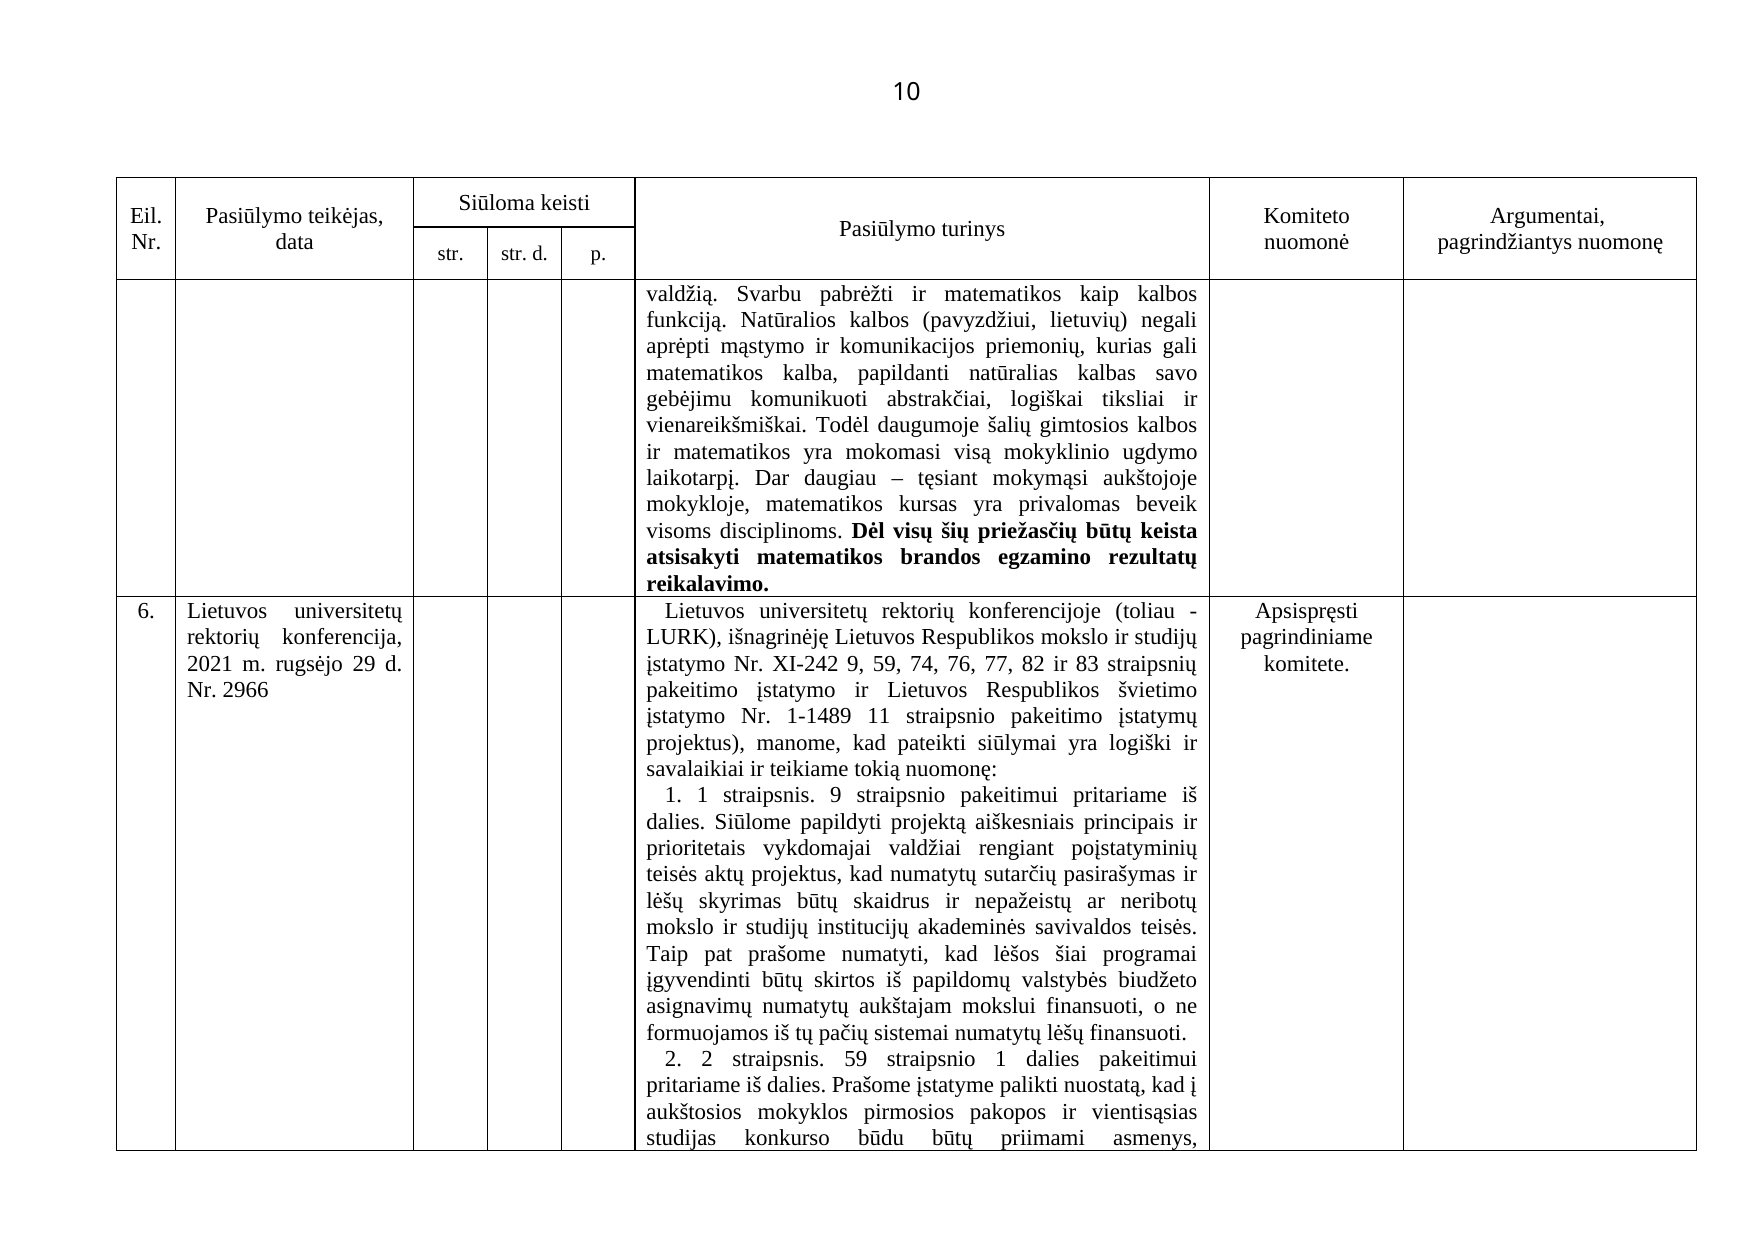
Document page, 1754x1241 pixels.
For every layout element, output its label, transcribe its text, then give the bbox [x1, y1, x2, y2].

table_cell [414, 597, 487, 1150]
table_header Argumentai, pagrindžiantys nuomonę [1404, 178, 1696, 279]
table_cell 6. [117, 597, 175, 1150]
table_cell [1404, 280, 1696, 596]
table_cell [562, 280, 634, 596]
table_cell [562, 597, 634, 1150]
table_cell Apsispręsti pagrindiniame komitete. [1210, 597, 1403, 1150]
table_cell str. [414, 228, 487, 279]
table_cell [414, 280, 487, 596]
table_cell [488, 280, 561, 596]
table_cell [176, 280, 413, 596]
table_header Siūloma keisti [414, 178, 634, 226]
table_cell [117, 280, 175, 596]
table_cell [1404, 597, 1696, 1150]
table_cell p. [562, 228, 634, 279]
table_cell [488, 597, 561, 1150]
table_header Pasiūlymo teikėjas, data [176, 178, 413, 279]
table_cell [1210, 280, 1403, 596]
table_cell str. d. [488, 228, 561, 279]
table_cell Lietuvos universitetų rektorių konferencijoje (toliau - LURK), išnagrinėję Lietuvos Respublikos mokslo ir studijų įstatymo Nr. XI-242 9, 59, 74, 76, 77, 82 ir 83 straipsnių pakeitimo įstatymo ir Lietuvos Respublikos švietimo įstatymo Nr. 1-1489 11 straipsnio pakeitimo įstatymų projektus), manome, kad pateikti siūlymai yra logiški ir savalaikiai ir teikiame tokią nuomonę: 1. 1 straipsnis. 9 straipsnio pakeitimui pritariame iš dalies. Siūlome papildyti projektą aiškesniais principais ir prioritetais vykdomajai valdžiai rengiant poįstatyminių teisės aktų projektus, kad numatytų sutarčių pasirašymas ir lėšų skyrimas būtų skaidrus ir nepažeistų ar neribotų mokslo ir studijų institucijų akademinės savivaldos teisės. Taip pat prašome numatyti, kad lėšos šiai programai įgyvendinti būtų skirtos iš papildomų valstybės biudžeto asignavimų numatytų aukštajam mokslui finansuoti, o ne formuojamos iš tų pačių sistemai numatytų lėšų finansuoti. 2. 2 straipsnis. 59 straipsnio 1 dalies pakeitimui pritariame iš dalies. Prašome įstatyme palikti nuostatą, kad į aukštosios mokyklos pirmosios pakopos ir vientisąsias studijas konkurso būdu būtų priimami asmenys, [636, 597, 1209, 1150]
table_header Eil. Nr. [117, 178, 175, 279]
table_cell Lietuvos universitetų rektorių konferencija, 2021 m. rugsėjo 29 d. Nr. 2966 [176, 597, 413, 1150]
table_header Pasiūlymo turinys [636, 178, 1209, 279]
table_cell valdžią. Svarbu pabrėžti ir matematikos kaip kalbos funkciją. Natūralios kalbos (pavyzdžiui, lietuvių) negali aprėpti mąstymo ir komunikacijos priemonių, kurias gali matematikos kalba, papildanti natūralias kalbas savo gebėjimu komunikuoti abstrakčiai, logiškai tiksliai ir vienareikšmiškai. Todėl daugumoje šalių gimtosios kalbos ir matematikos yra mokomasi visą mokyklinio ugdymo laikotarpį. Dar daugiau – tęsiant mokymąsi aukštojoje mokykloje, matematikos kursas yra privalomas beveik visoms disciplinoms. Dėl visų šių priežasčių būtų keista atsisakyti matematikos brandos egzamino rezultatų reikalavimo. [636, 280, 1209, 596]
table_header Komiteto nuomonė [1210, 178, 1403, 279]
